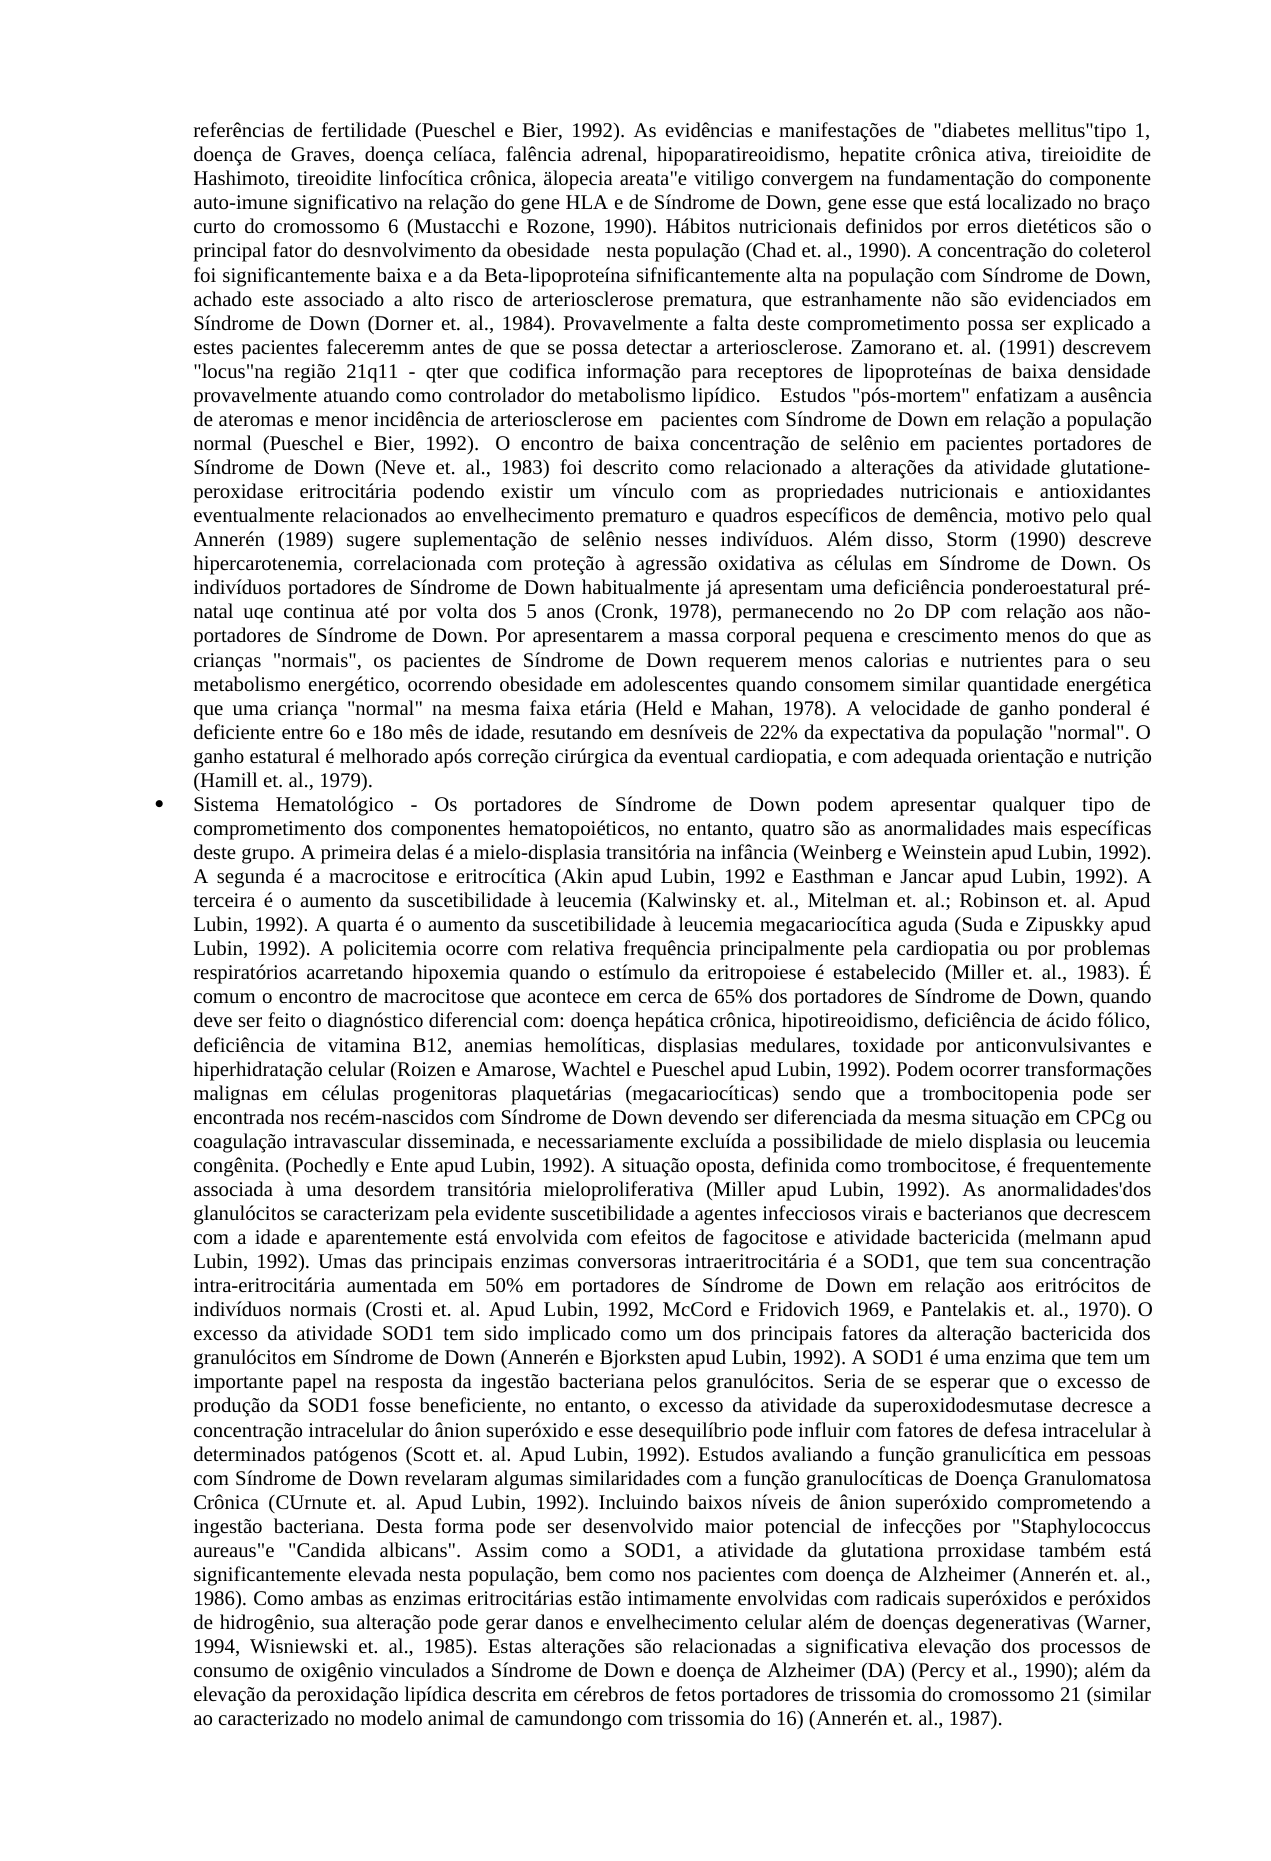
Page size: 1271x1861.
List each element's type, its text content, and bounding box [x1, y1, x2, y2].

list referências de fertilidade (Pueschel e Bier, 1992). As evidências e manifestações de "diabetes mellitus"tipo 1, doença de Graves, doença celíaca, falência adrenal, hipoparatireoidismo, hepatite crônica ativa, tireioidite de Hashimoto, tireoidite linfocítica crônica, älopecia areata"e vitiligo convergem na fundamentação do componente auto-imune significativo na relação do gene HLA e de Síndrome de Down, gene esse que está localizado no braço curto do cromossomo 6 (Mustacchi e Rozone, 1990). Hábitos nutricionais definidos por erros dietéticos são o principal fator do desnvolvimento da obesidade nesta população (Chad et. al., 1990). A concentração do coleterol foi significantemente baixa e a da Beta-lipoproteína sifnificantemente alta na população com Síndrome de Down, achado este associado a alto risco de arteriosclerose prematura, que estranhamente não são evidenciados em Síndrome de Down (Dorner et. al., 1984). Provavelmente a falta deste comprometimento possa ser explicado a estes pacientes faleceremm antes de que se possa detectar a arteriosclerose. Zamorano et. al. (1991) descrevem "locus"na região 21q11 - qter que codifica informação para receptores de lipoproteínas de baixa densidade provavelmente atuando como controlador do metabolismo lipídico. Estudos "pós-mortem" enfatizam a ausência de ateromas e menor incidência de arteriosclerose em pacientes com Síndrome de Down em relação a população normal (Pueschel e Bier, 1992). O encontro de baixa concentração de selênio em pacientes portadores de Síndrome de Down (Neve et. al., 1983) foi descrito como relacionado a alterações da atividade glutatione-peroxidase eritrocitária podendo existir um vínculo com as propriedades nutricionais e antioxidantes eventualmente relacionados ao envelhecimento prematuro e quadros específicos de demência, motivo pelo qual Annerén (1989) sugere suplementação de selênio nesses indivíduos. Além disso, Storm (1990) descreve hipercarotenemia, correlacionada com proteção à agressão oxidativa as células em Síndrome de Down. Os indivíduos portadores de Síndrome de Down habitualmente já apresentam uma deficiência ponderoestatural pré-natal uqe continua até por volta dos 5 anos (Cronk, 1978), permanecendo no 2o DP com relação aos não-portadores de Síndrome de Down. Por apresentarem a massa corporal pequena e crescimento menos do que as crianças "normais", os pacientes de Síndrome de Down requerem menos calorias e nutrientes para o seu metabolismo energético, ocorrendo obesidade em adolescentes quando consomem similar quantidade energética que uma criança "normal" na mesma faixa etária (Held e Mahan, 1978). A velocidade de ganho ponderal é deficiente entre 6o e 18o mês de idade, resutando em desníveis de 22% da expectativa da população "normal". O ganho estatural é melhorado após correção cirúrgica da eventual cardiopatia, e com adequada orientação e nutrição (Hamill et. al., 1979). [156, 118, 1153, 792]
list Sistema Hematológico - Os portadores de Síndrome de Down podem apresentar qualquer tipo de comprometimento dos componentes hematopoiéticos, no entanto, quatro são as anormalidades mais específicas deste grupo. A primeira delas é a mielo-displasia transitória na infância (Weinberg e Weinstein apud Lubin, 1992). A segunda é a macrocitose e eritrocítica (Akin apud Lubin, 1992 e Easthman e Jancar apud Lubin, 1992). A terceira é o aumento da suscetibilidade à leucemia (Kalwinsky et. al., Mitelman et. al.; Robinson et. al. Apud Lubin, 1992). A quarta é o aumento da suscetibilidade à leucemia megacariocítica aguda (Suda e Zipuskky apud Lubin, 1992). A policitemia ocorre com relativa frequência principalmente pela cardiopatia ou por problemas respiratórios acarretando hipoxemia quando o estímulo da eritropoiese é estabelecido (Miller et. al., 1983). É comum o encontro de macrocitose que acontece em cerca de 65% dos portadores de Síndrome de Down, quando deve ser feito o diagnóstico diferencial com: doença hepática crônica, hipotireoidismo, deficiência de ácido fólico, deficiência de vitamina B12, anemias hemolíticas, displasias medulares, toxidade por anticonvulsivantes e hiperhidratação celular (Roizen e Amarose, Wachtel e Pueschel apud Lubin, 1992). Podem ocorrer transformações malignas em células progenitoras plaquetárias (megacariocíticas) sendo que a trombocitopenia pode ser encontrada nos recém-nascidos com Síndrome de Down devendo ser diferenciada da mesma situação em CPCg ou coagulação intravascular disseminada, e necessariamente excluída a possibilidade de mielo displasia ou leucemia congênita. (Pochedly e Ente apud Lubin, 1992). A situação oposta, definida como trombocitose, é frequentemente associada à uma desordem transitória mieloproliferativa (Miller apud Lubin, 1992). As anormalidades'dos glanulócitos se caracterizam pela evidente suscetibilidade a agentes infecciosos virais e bacterianos que decrescem com a idade e aparentemente está envolvida com efeitos de fagocitose e atividade bactericida (melmann apud Lubin, 1992). Umas das principais enzimas conversoras intraeritrocitária é a SOD1, que tem sua concentração intra-eritrocitária aumentada em 50% em portadores de Síndrome de Down em relação aos eritrócitos de indivíduos normais (Crosti et. al. Apud Lubin, 1992, McCord e Fridovich 1969, e Pantelakis et. al., 1970). O excesso da atividade SOD1 tem sido implicado como um dos principais fatores da alteração bactericida dos granulócitos em Síndrome de Down (Annerén e Bjorksten apud Lubin, 1992). A SOD1 é uma enzima que tem um importante papel na resposta da ingestão bacteriana pelos granulócitos. Seria de se esperar que o excesso de produção da SOD1 fosse beneficiente, no entanto, o excesso da atividade da superoxidodesmutase decresce a concentração intracelular do ânion superóxido e esse desequilíbrio pode influir com fatores de defesa intracelular à determinados patógenos (Scott et. al. Apud Lubin, 1992). Estudos avaliando a função granulicítica em pessoas com Síndrome de Down revelaram algumas similaridades com a função granulocíticas de Doença Granulomatosa Crônica (CUrnute et. al. Apud Lubin, 1992). Incluindo baixos níveis de ânion superóxido comprometendo a ingestão bacteriana. Desta forma pode ser desenvolvido maior potencial de infecções por "Staphylococcus aureaus"e "Candida albicans". Assim como a SOD1, a atividade da glutationa prroxidase também está significantemente elevada nesta população, bem como nos pacientes com doença de Alzheimer (Annerén et. al., 1986). Como ambas as enzimas eritrocitárias estão intimamente envolvidas com radicais superóxidos e peróxidos de hidrogênio, sua alteração pode gerar danos e envelhecimento celular além de doenças degenerativas (Warner, 1994, Wisniewski et. al., 1985). Estas alterações são relacionadas a significativa elevação dos processos de consumo de oxigênio vinculados a Síndrome de Down e doença de Alzheimer (DA) (Percy et al., 1990); além da elevação da peroxidação lipídica descrita em cérebros de fetos portadores de trissomia do cromossomo 21 (similar ao caracterizado no modelo animal de camundongo com trissomia do 16) (Annerén et. al., 1987). [156, 792, 1153, 1730]
